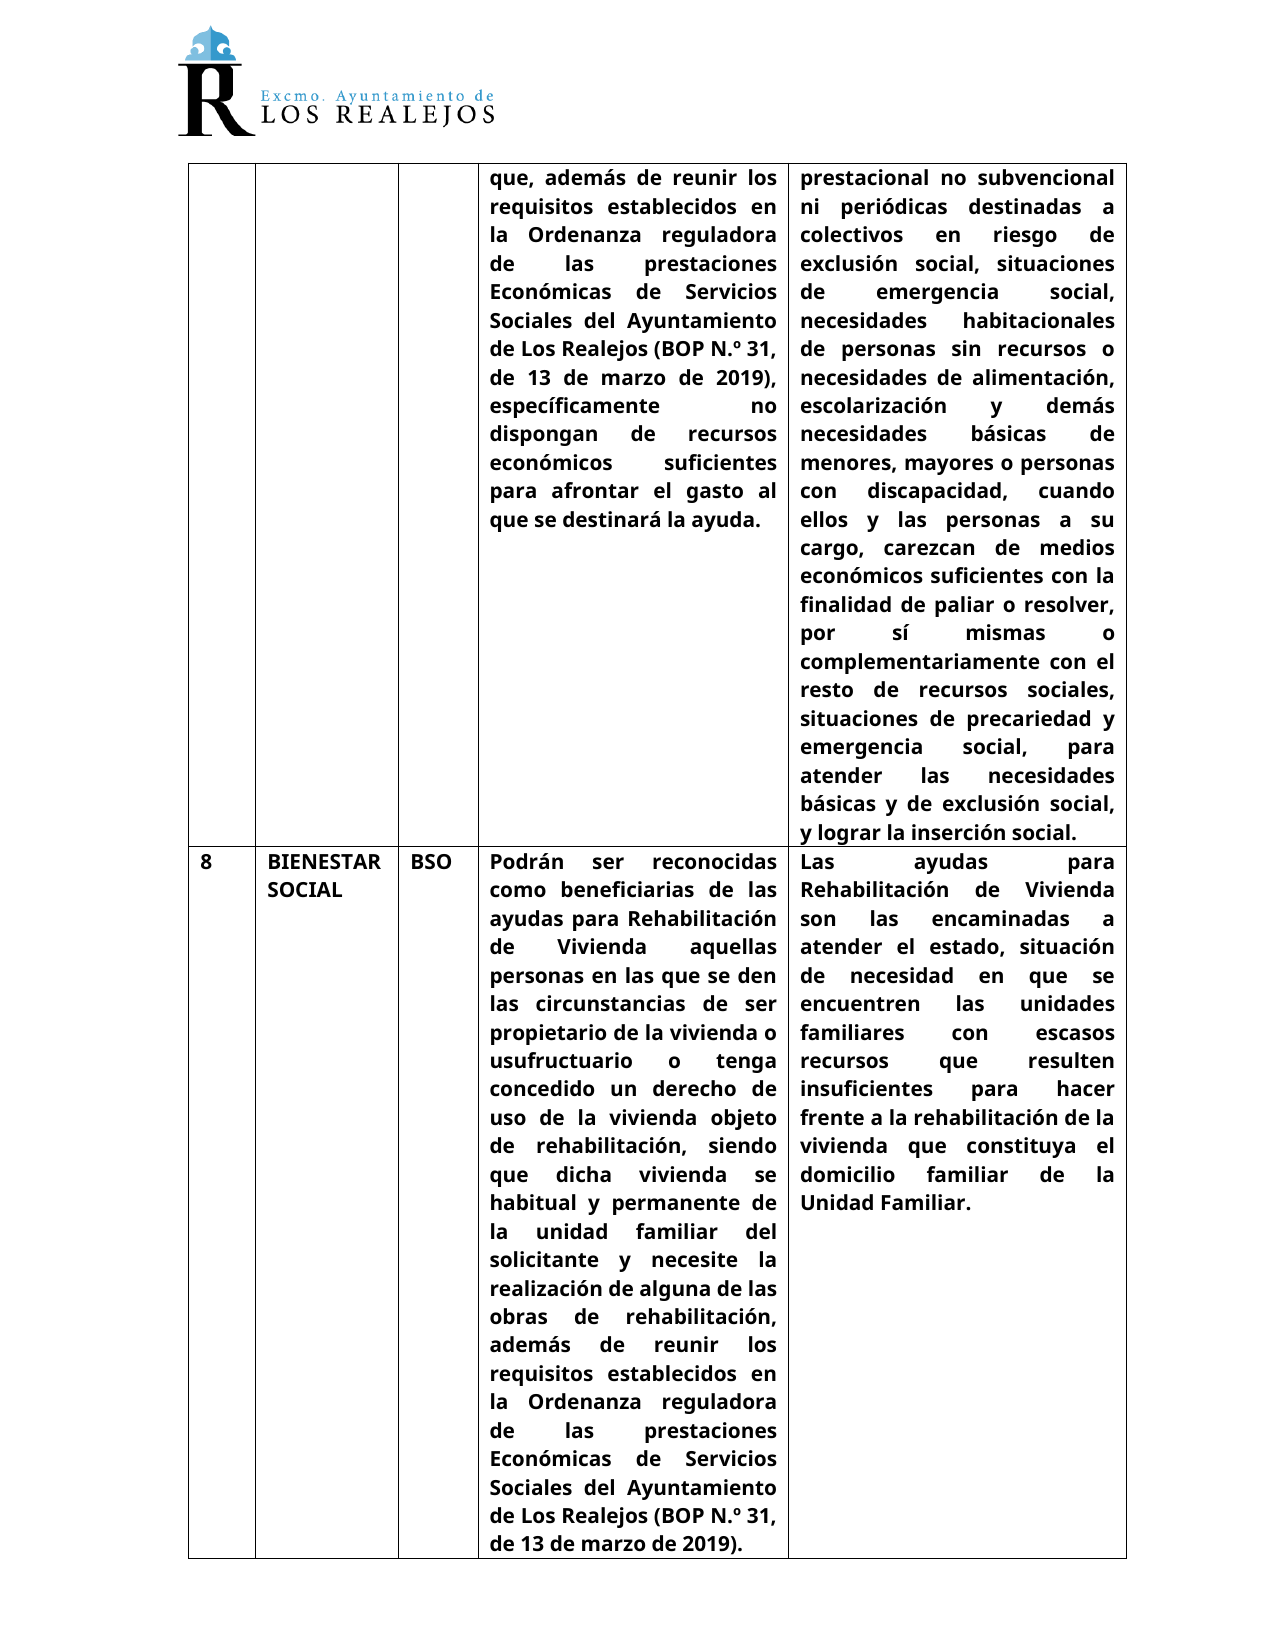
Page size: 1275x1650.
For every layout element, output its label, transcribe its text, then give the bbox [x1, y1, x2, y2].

table_cell Las ayudas para Rehabilitación de Vivienda son las encaminadas a atender el estado, situación de necesidad en que se encuentren las unidades familiares con escasos recursos que resulten insuficientes para hacer frente a la rehabilitación de la vivienda que constituya el domicilio familiar de la Unidad Familiar. [789, 847, 1126, 1558]
table_cell [256, 164, 398, 846]
table_cell BSO [399, 847, 478, 1558]
table_cell prestacional no subvencional ni periódicas destinadas a colectivos en riesgo de exclusión social, situaciones de emergencia social, necesidades habitacionales de personas sin recursos o necesidades de alimentación, escolarización y demás necesidades básicas de menores, mayores o personas con discapacidad, cuando ellos y las personas a su cargo, carezcan de medios económicos suficientes con la finalidad de paliar o resolver, por sí mismas o complementariamente con el resto de recursos sociales, situaciones de precariedad y emergencia social, para atender las necesidades básicas y de exclusión social, y lograr la inserción social. [789, 164, 1126, 846]
table_cell [189, 164, 255, 846]
table_cell BIENESTAR SOCIAL [256, 847, 398, 1558]
table_cell [399, 164, 478, 846]
table_cell que, además de reunir los requisitos establecidos en la Ordenanza reguladora de las prestaciones Económicas de Servicios Sociales del Ayuntamiento de Los Realejos (BOP N.º 31, de 13 de marzo de 2019), específicamente no dispongan de recursos económicos suficientes para afrontar el gasto al que se destinará la ayuda. [479, 164, 788, 846]
table_cell Podrán ser reconocidas como beneficiarias de las ayudas para Rehabilitación de Vivienda aquellas personas en las que se den las circunstancias de ser propietario de la vivienda o usufructuario o tenga concedido un derecho de uso de la vivienda objeto de rehabilitación, siendo que dicha vivienda se habitual y permanente de la unidad familiar del solicitante y necesite la realización de alguna de las obras de rehabilitación, además de reunir los requisitos establecidos en la Ordenanza reguladora de las prestaciones Económicas de Servicios Sociales del Ayuntamiento de Los Realejos (BOP N.º 31, de 13 de marzo de 2019). [479, 847, 788, 1558]
table_cell 8 [189, 847, 255, 1558]
